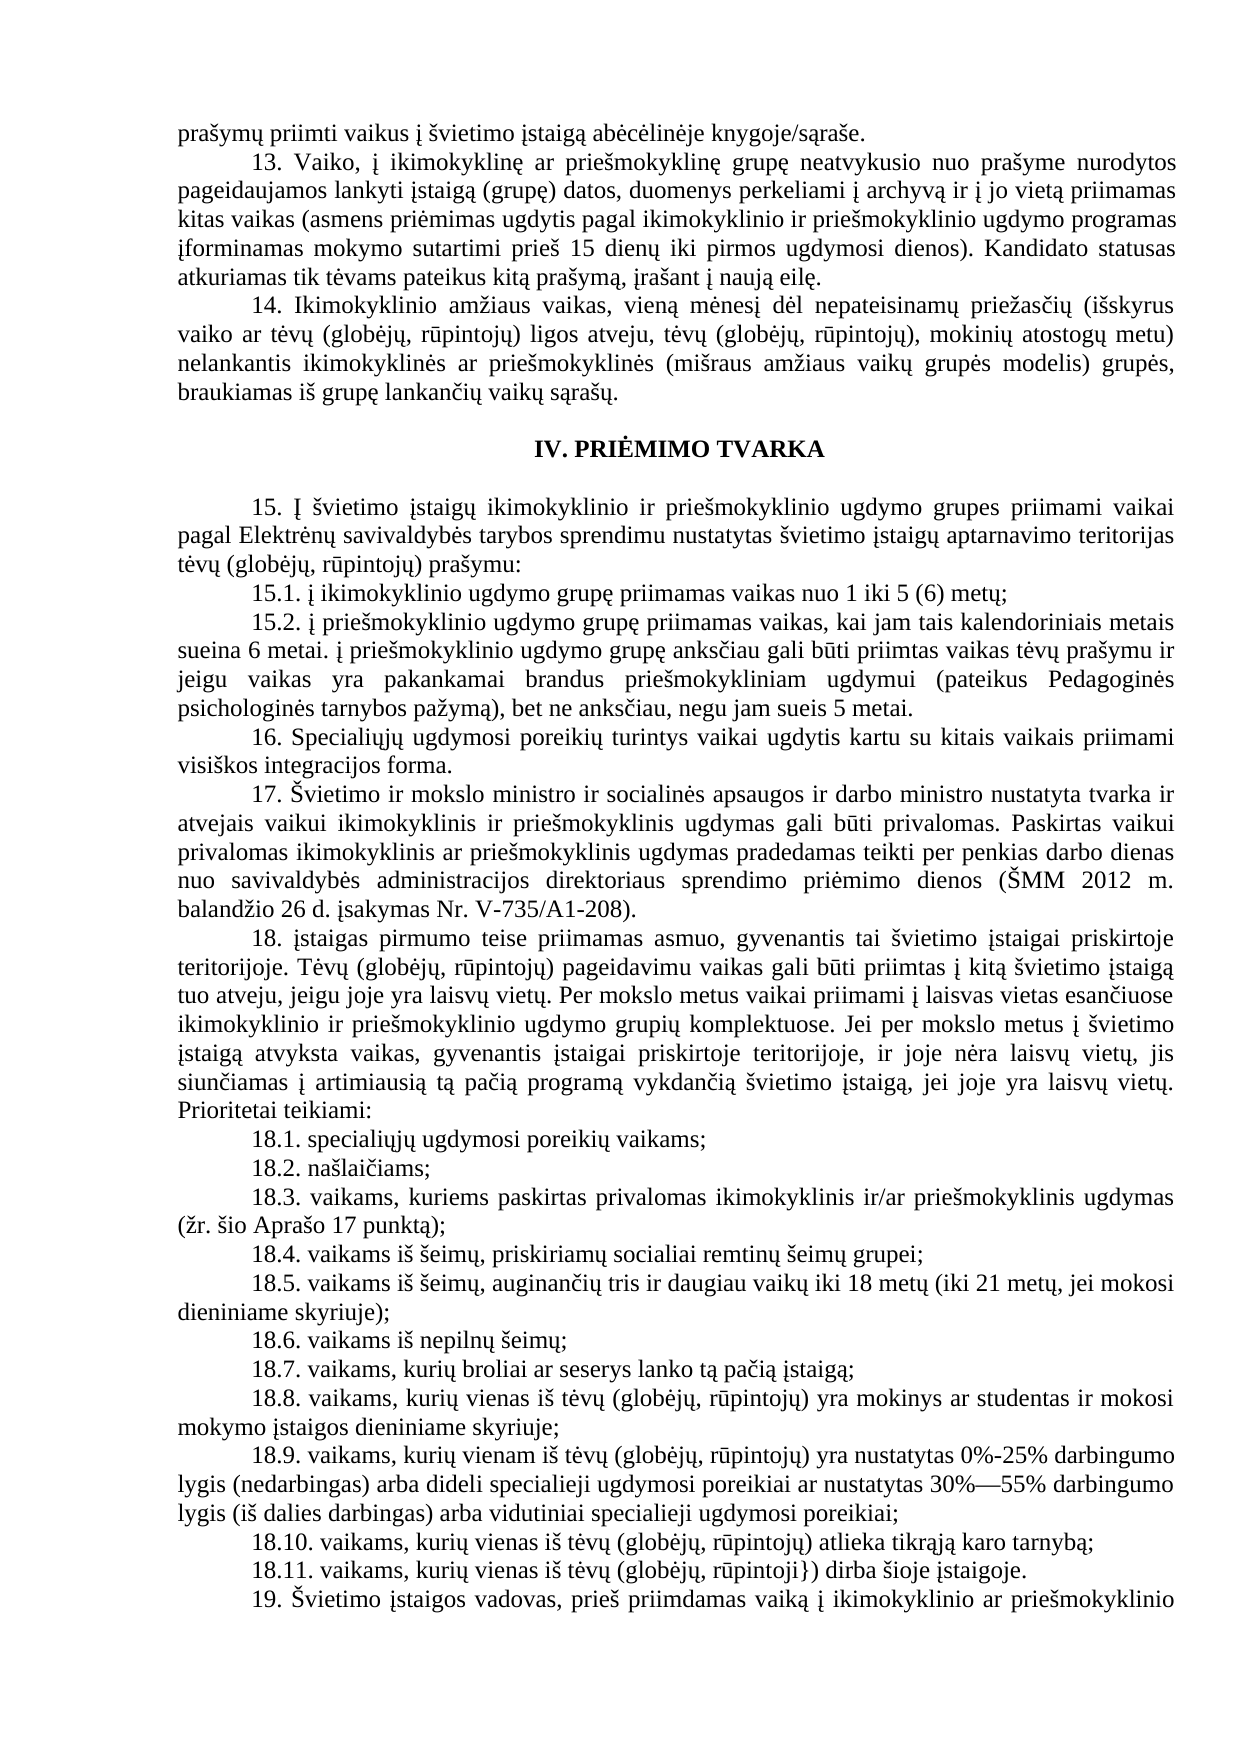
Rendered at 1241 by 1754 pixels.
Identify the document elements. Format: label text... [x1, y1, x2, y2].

text 16. Specialiųjų ugdymosi poreikių turintys vaikai ugdytis kartu su kitais vaikais priimami visiškos integracijos forma. [177, 722, 1175, 779]
text 18.7. vaikams, kurių broliai ar seserys lanko tą pačią įstaigą; [177, 1354, 1181, 1383]
text 18.8. vaikams, kurių vienas iš tėvų (globėjų, rūpintojų) yra mokinys ar studentas ir mokosi mokymo įstaigos dieniniame skyriuje; [177, 1383, 1175, 1441]
text 18.3. vaikams, kuriems paskirtas privalomas ikimokyklinis ir/ar priešmokyklinis ugdymas (žr. šio Aprašo 17 punktą); [177, 1182, 1175, 1239]
text 18.4. vaikams iš šeimų, priskiriamų socialiai remtinų šeimų grupei; [177, 1239, 1181, 1268]
text 19. Švietimo įstaigos vadovas, prieš priimdamas vaiką į ikimokyklinio ar priešmokyklinio [177, 1584, 1175, 1613]
text 18.10. vaikams, kurių vienas iš tėvų (globėjų, rūpintojų) atlieka tikrąją karo tarnybą; [177, 1527, 1181, 1556]
text IV. PRIĖMIMO TVARKA [177, 434, 1181, 463]
text 15.2. į priešmokyklinio ugdymo grupę priimamas vaikas, kai jam tais kalendoriniais metais sueina 6 metai. į priešmokyklinio ugdymo grupę anksčiau gali būti priimtas vaikas tėvų prašymu ir jeigu vaikas yra pakankamai brandus priešmokykliniam ugdymui (pateikus Pedagoginės psichologinės tarnybos pažymą), bet ne anksčiau, negu jam sueis 5 metai. [177, 607, 1175, 722]
text 18.11. vaikams, kurių vienas iš tėvų (globėjų, rūpintoji}) dirba šioje įstaigoje. [177, 1556, 1181, 1584]
text 14. Ikimokyklinio amžiaus vaikas, vieną mėnesį dėl nepateisinamų priežasčių (išskyrus vaiko ar tėvų (globėjų, rūpintojų) ligos atveju, tėvų (globėjų, rūpintojų), mokinių atostogų metu) nelankantis ikimokyklinės ar priešmokyklinės (mišraus amžiaus vaikų grupės modelis) grupės, braukiamas iš grupę lankančių vaikų sąrašų. [177, 291, 1175, 406]
text 17. Švietimo ir mokslo ministro ir socialinės apsaugos ir darbo ministro nustatyta tvarka ir atvejais vaikui ikimokyklinis ir priešmokyklinis ugdymas gali būti privalomas. Paskirtas vaikui privalomas ikimokyklinis ar priešmokyklinis ugdymas pradedamas teikti per penkias darbo dienas nuo savivaldybės administracijos direktoriaus sprendimo priėmimo dienos (ŠMM 2012 m. balandžio 26 d. įsakymas Nr. V-735/A1-208). [177, 779, 1175, 923]
text 15.1. į ikimokyklinio ugdymo grupę priimamas vaikas nuo 1 iki 5 (6) metų; [177, 578, 1181, 607]
text 13. Vaiko, į ikimokyklinę ar priešmokyklinę grupę neatvykusio nuo prašyme nurodytos pageidaujamos lankyti įstaigą (grupę) datos, duomenys perkeliami į archyvą ir į jo vietą priimamas kitas vaikas (asmens priėmimas ugdytis pagal ikimokyklinio ir priešmokyklinio ugdymo programas įforminamas mokymo sutartimi prieš 15 dienų iki pirmos ugdymosi dienos). Kandidato statusas atkuriamas tik tėvams pateikus kitą prašymą, įrašant į naują eilę. [177, 147, 1177, 291]
text 18.6. vaikams iš nepilnų šeimų; [177, 1326, 1181, 1354]
text 18. įstaigas pirmumo teise priimamas asmuo, gyvenantis tai švietimo įstaigai priskirtoje teritorijoje. Tėvų (globėjų, rūpintojų) pageidavimu vaikas gali būti priimtas į kitą švietimo įstaigą tuo atveju, jeigu joje yra laisvų vietų. Per mokslo metus vaikai priimami į laisvas vietas esančiuose ikimokyklinio ir priešmokyklinio ugdymo grupių komplektuose. Jei per mokslo metus į švietimo įstaigą atvyksta vaikas, gyvenantis įstaigai priskirtoje teritorijoje, ir joje nėra laisvų vietų, jis siunčiamas į artimiausią tą pačią programą vykdančią švietimo įstaigą, jei joje yra laisvų vietų. Prioritetai teikiami: [177, 923, 1175, 1124]
text prašymų priimti vaikus į švietimo įstaigą abėcėlinėje knygoje/sąraše. [177, 118, 1177, 147]
text 18.9. vaikams, kurių vienam iš tėvų (globėjų, rūpintojų) yra nustatytas 0%-25% darbingumo lygis (nedarbingas) arba dideli specialieji ugdymosi poreikiai ar nustatytas 30%—55% darbingumo lygis (iš dalies darbingas) arba vidutiniai specialieji ugdymosi poreikiai; [177, 1441, 1175, 1527]
text 18.5. vaikams iš šeimų, auginančių tris ir daugiau vaikų iki 18 metų (iki 21 metų, jei mokosi dieniniame skyriuje); [177, 1268, 1175, 1326]
text 15. Į švietimo įstaigų ikimokyklinio ir priešmokyklinio ugdymo grupes priimami vaikai pagal Elektrėnų savivaldybės tarybos sprendimu nustatytas švietimo įstaigų aptarnavimo teritorijas tėvų (globėjų, rūpintojų) prašymu: [177, 492, 1175, 578]
text 18.1. specialiųjų ugdymosi poreikių vaikams; [177, 1124, 1181, 1153]
text 18.2. našlaičiams; [177, 1153, 1181, 1182]
